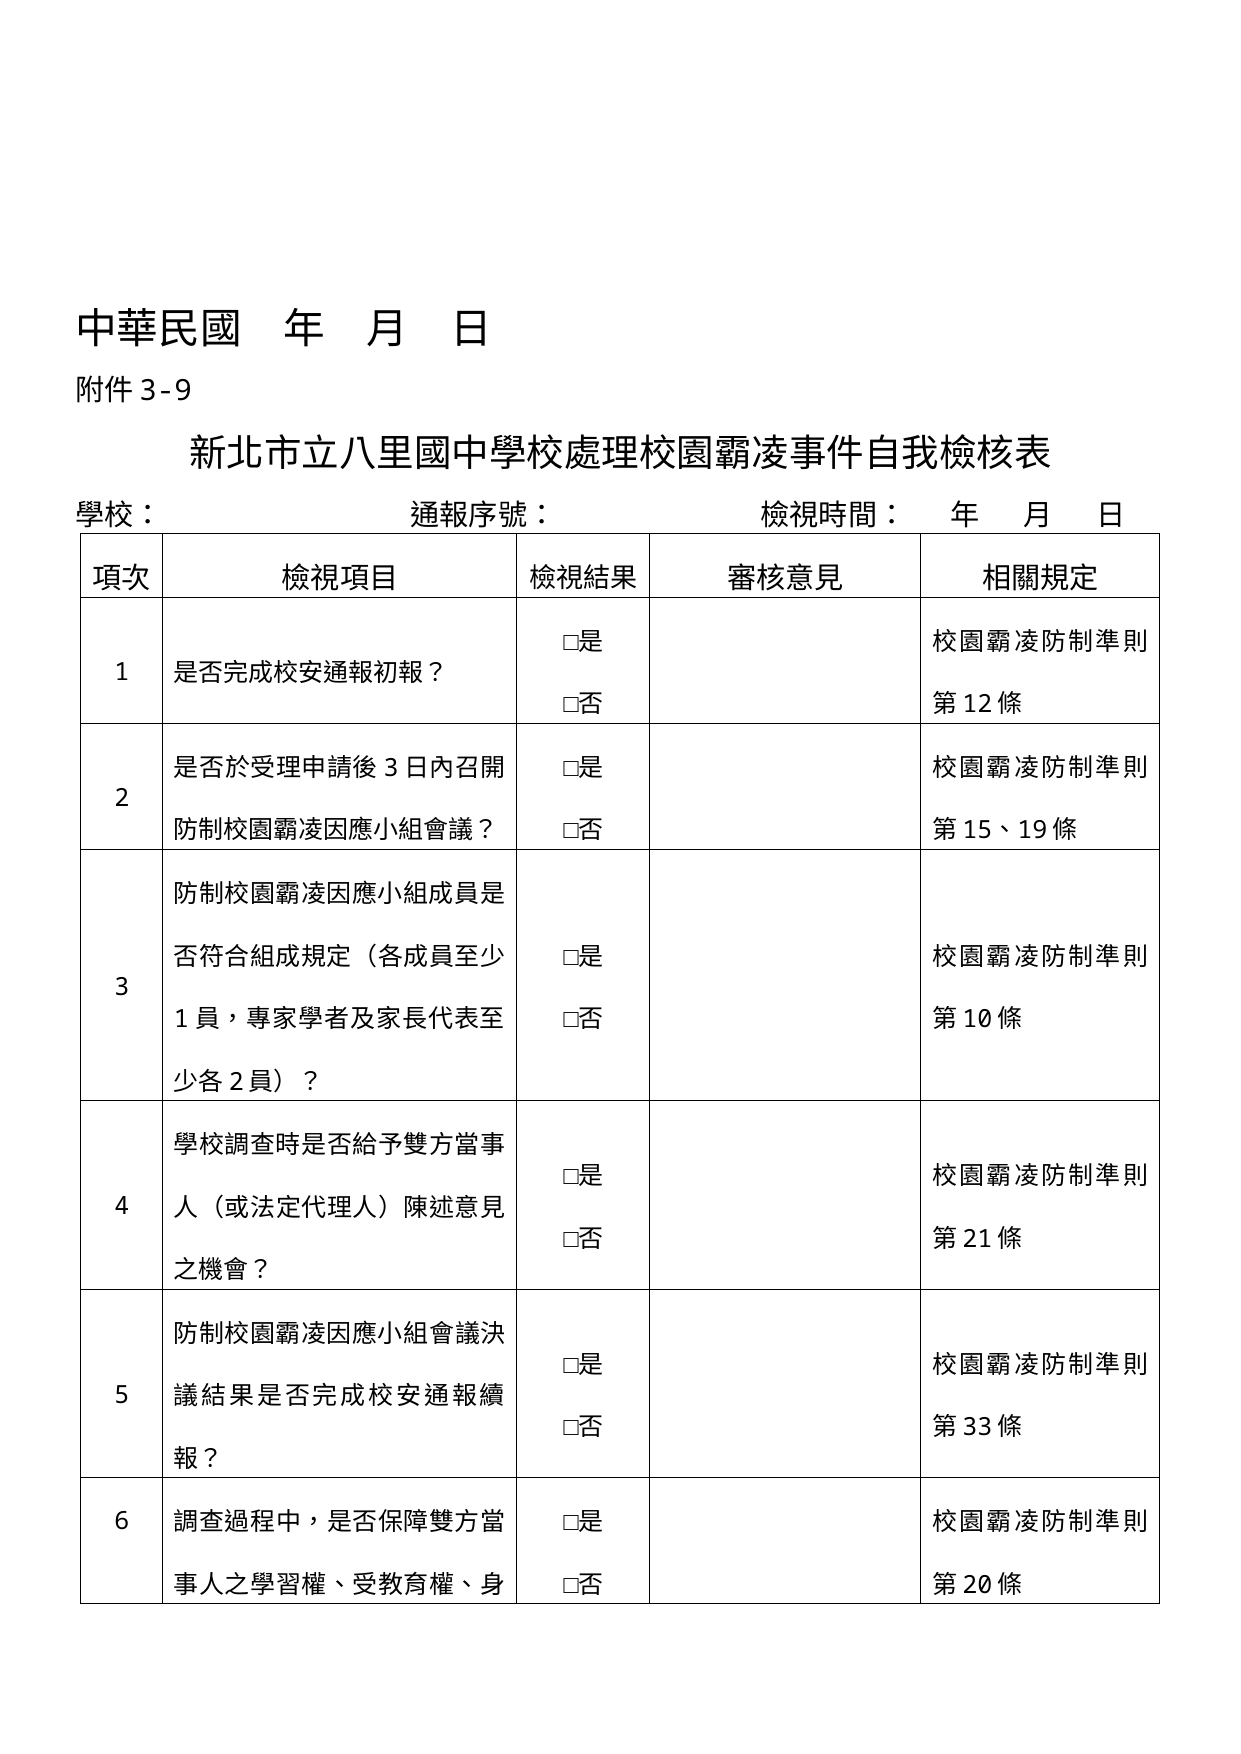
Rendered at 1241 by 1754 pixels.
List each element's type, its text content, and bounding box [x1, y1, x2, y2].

table_cell 校園霸凌防制準則第20條 [921, 1478, 1159, 1603]
table_cell 4 [81, 1101, 162, 1288]
table_cell 防制校園霸凌因應小組會議決議結果是否完成校安通報續報？ [163, 1290, 516, 1477]
table_cell 防制校園霸凌因應小組成員是否符合組成規定（各成員至少1員，專家學者及家長代表至少各2員）？ [163, 850, 516, 1100]
table_header 審核意見 [650, 534, 920, 597]
table_cell □是 □否 [517, 1101, 649, 1288]
table_header 檢視結果 [517, 534, 649, 597]
text 學校： 通報序號： 檢視時間： 年 月 日 [75, 471, 1165, 533]
table_cell □是 □否 [517, 850, 649, 1100]
table_cell 調查過程中，是否保障雙方當事人之學習權、受教育權、身 [163, 1478, 516, 1603]
table_cell [650, 1101, 920, 1288]
table_cell [650, 724, 920, 849]
table_header 檢視項目 [163, 534, 516, 597]
table_cell 2 [81, 724, 162, 849]
table_cell 是否於受理申請後3日內召開防制校園霸凌因應小組會議？ [163, 724, 516, 849]
text 中華民國 年 月 日 [75, 283, 1165, 346]
table_cell 校園霸凌防制準則第10條 [921, 850, 1159, 1100]
table_cell 6 [81, 1478, 162, 1603]
table_cell 是否完成校安通報初報？ [163, 598, 516, 723]
table_cell 3 [81, 850, 162, 1100]
table_header 項次 [81, 534, 162, 597]
table_cell [650, 1290, 920, 1477]
table_cell 校園霸凌防制準則第33條 [921, 1290, 1159, 1477]
table_cell 校園霸凌防制準則第21條 [921, 1101, 1159, 1288]
table_cell □是 □否 [517, 598, 649, 723]
table_cell 校園霸凌防制準則第12條 [921, 598, 1159, 723]
table_cell 學校調查時是否給予雙方當事人（或法定代理人）陳述意見之機會？ [163, 1101, 516, 1288]
table_header 相關規定 [921, 534, 1159, 597]
table_cell 1 [81, 598, 162, 723]
text 新北市立八里國中學校處理校園霸凌事件自我檢核表 [75, 408, 1165, 471]
table_cell 校園霸凌防制準則第15、19條 [921, 724, 1159, 849]
table_cell [650, 1478, 920, 1603]
table_cell [650, 598, 920, 723]
table_cell □是 □否 [517, 1478, 649, 1603]
table_cell □是 □否 [517, 724, 649, 849]
table_cell [650, 850, 920, 1100]
text 附件3-9 [75, 346, 1165, 408]
table_cell □是 □否 [517, 1290, 649, 1477]
table_cell 5 [81, 1290, 162, 1477]
